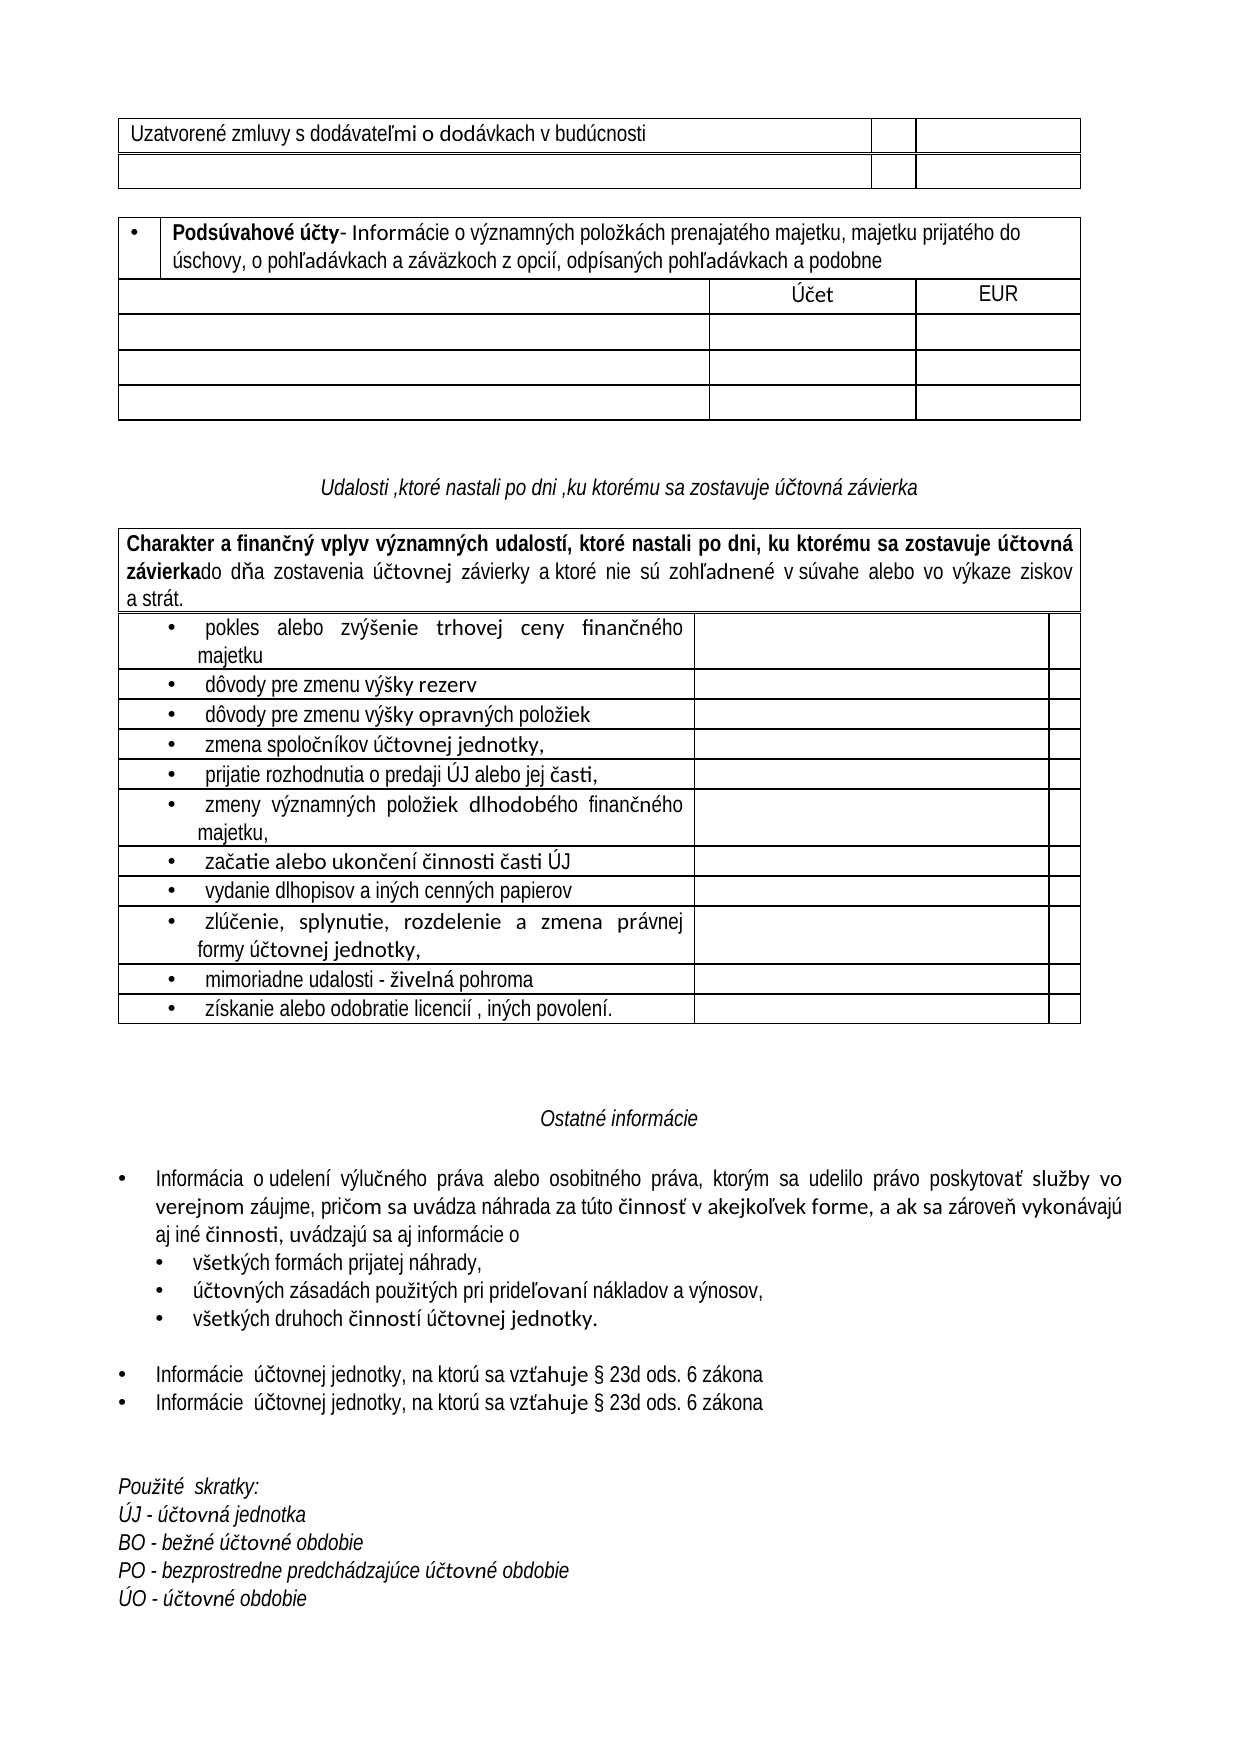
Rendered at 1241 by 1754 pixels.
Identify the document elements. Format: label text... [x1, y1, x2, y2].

table_cell vydanie dlhopisov a iných cenných papierov [119, 877, 694, 905]
table_cell Účet [710, 280, 915, 313]
table_cell [1050, 995, 1080, 1023]
table_cell [119, 315, 709, 349]
table_cell [695, 700, 1048, 728]
table_cell [695, 670, 1048, 698]
table_header Podsúvahové účty- Informácie o významných položkách prenajatého majetku, majetku prijatého do úschovy, o pohľadávkach a záväzkoch z opcií, odpísaných pohľadávkach a podobne [161, 218, 1080, 278]
list všetkých formách prijatej náhrady, [147, 1248, 1122, 1276]
table_cell [1050, 847, 1080, 875]
table_cell zmena spoločníkov účtovnej jednotky, [119, 730, 694, 758]
table_cell [695, 790, 1048, 845]
text ÚO - účtovné obdobie [118, 1584, 1122, 1612]
table_cell Uzatvorené zmluvy s dodávateľmi o dodávkach v budúcnosti [119, 119, 871, 152]
list účtovných zásadách použitých pri prideľovaní nákladov a výnosov, [147, 1276, 1122, 1304]
list všetkých druhoch činností účtovnej jednotky. [147, 1304, 1122, 1332]
table_cell získanie alebo odobratie licencií , iných povolení. [119, 995, 694, 1023]
text PO - bezprostredne predchádzajúce účtovné obdobie [118, 1556, 1122, 1584]
table_cell [119, 155, 871, 188]
table_cell [1050, 877, 1080, 905]
table_cell [1050, 730, 1080, 758]
text Udalosti ,ktoré nastali po dni ,ku ktorému sa zostavuje účtovná závierka [118, 474, 1122, 500]
text Ostatné informácie [118, 1105, 1122, 1132]
table_cell [695, 907, 1048, 963]
table_cell [695, 847, 1048, 875]
table_cell [695, 965, 1048, 993]
table_cell [119, 280, 709, 313]
table_cell [1050, 760, 1080, 788]
table_cell [695, 760, 1048, 788]
text Použité skratky: [118, 1472, 1122, 1500]
table_cell [710, 351, 915, 384]
table_cell [917, 315, 1080, 349]
table_cell [1050, 907, 1080, 963]
table_cell [1050, 700, 1080, 728]
table_cell [119, 386, 709, 419]
table_cell [917, 155, 1080, 188]
table_cell zmeny významných položiek dlhodobého finančného majetku, [119, 790, 694, 845]
table_cell [695, 995, 1048, 1023]
list Informácia o udelení výlučného práva alebo osobitného práva, ktorým sa udelilo právo poskytovať služby vo verejnom záujme, pričom sa uvádza náhrada za túto činnosť v akejkoľvek forme, a ak sa zároveň vykonávajú aj iné činnosti, uvádzajú sa aj informácie o [118, 1164, 1122, 1248]
table_cell [917, 351, 1080, 384]
table_cell EUR [917, 280, 1080, 313]
text BO - bežné účtovné obdobie [118, 1528, 1122, 1556]
table_cell [1050, 670, 1080, 698]
list Informácie účtovnej jednotky, na ktorú sa vzťahuje § 23d ods. 6 zákona [118, 1360, 1122, 1388]
table_cell dôvody pre zmenu výšky rezerv [119, 670, 694, 698]
table_cell [119, 351, 709, 384]
text ÚJ - účtovná jednotka [118, 1500, 1122, 1528]
table_cell zlúčenie, splynutie, rozdelenie a zmena právnej formy účtovnej jednotky, [119, 907, 694, 963]
table_cell prijatie rozhodnutia o predaji ÚJ alebo jej časti, [119, 760, 694, 788]
table_cell [1050, 614, 1080, 668]
table_cell [695, 877, 1048, 905]
table_cell začatie alebo ukončení činnosti časti ÚJ [119, 847, 694, 875]
table_cell [695, 730, 1048, 758]
table_cell [1050, 790, 1080, 845]
table_cell [917, 119, 1080, 152]
table_cell [872, 155, 915, 188]
table_cell mimoriadne udalosti - živelná pohroma [119, 965, 694, 993]
table_cell [695, 614, 1048, 668]
table_header Charakter a finančný vplyv významných udalostí, ktoré nastali po dni, ku ktorému sa zostavuje účtovná závierkado dňa zostavenia účtovnej závierky a ktoré nie sú zohľadnené v súvahe alebo vo výkaze ziskov a strát. [119, 529, 1080, 611]
table_cell [917, 386, 1080, 419]
table_cell dôvody pre zmenu výšky opravných položiek [119, 700, 694, 728]
list Informácie účtovnej jednotky, na ktorú sa vzťahuje § 23d ods. 6 zákona [118, 1388, 1122, 1416]
table_cell [872, 119, 915, 152]
table_cell [1050, 965, 1080, 993]
table_cell [710, 386, 915, 419]
table_cell pokles alebo zvýšenie trhovej ceny finančného majetku [119, 614, 694, 668]
table_header [119, 218, 160, 278]
table_cell [710, 315, 915, 349]
